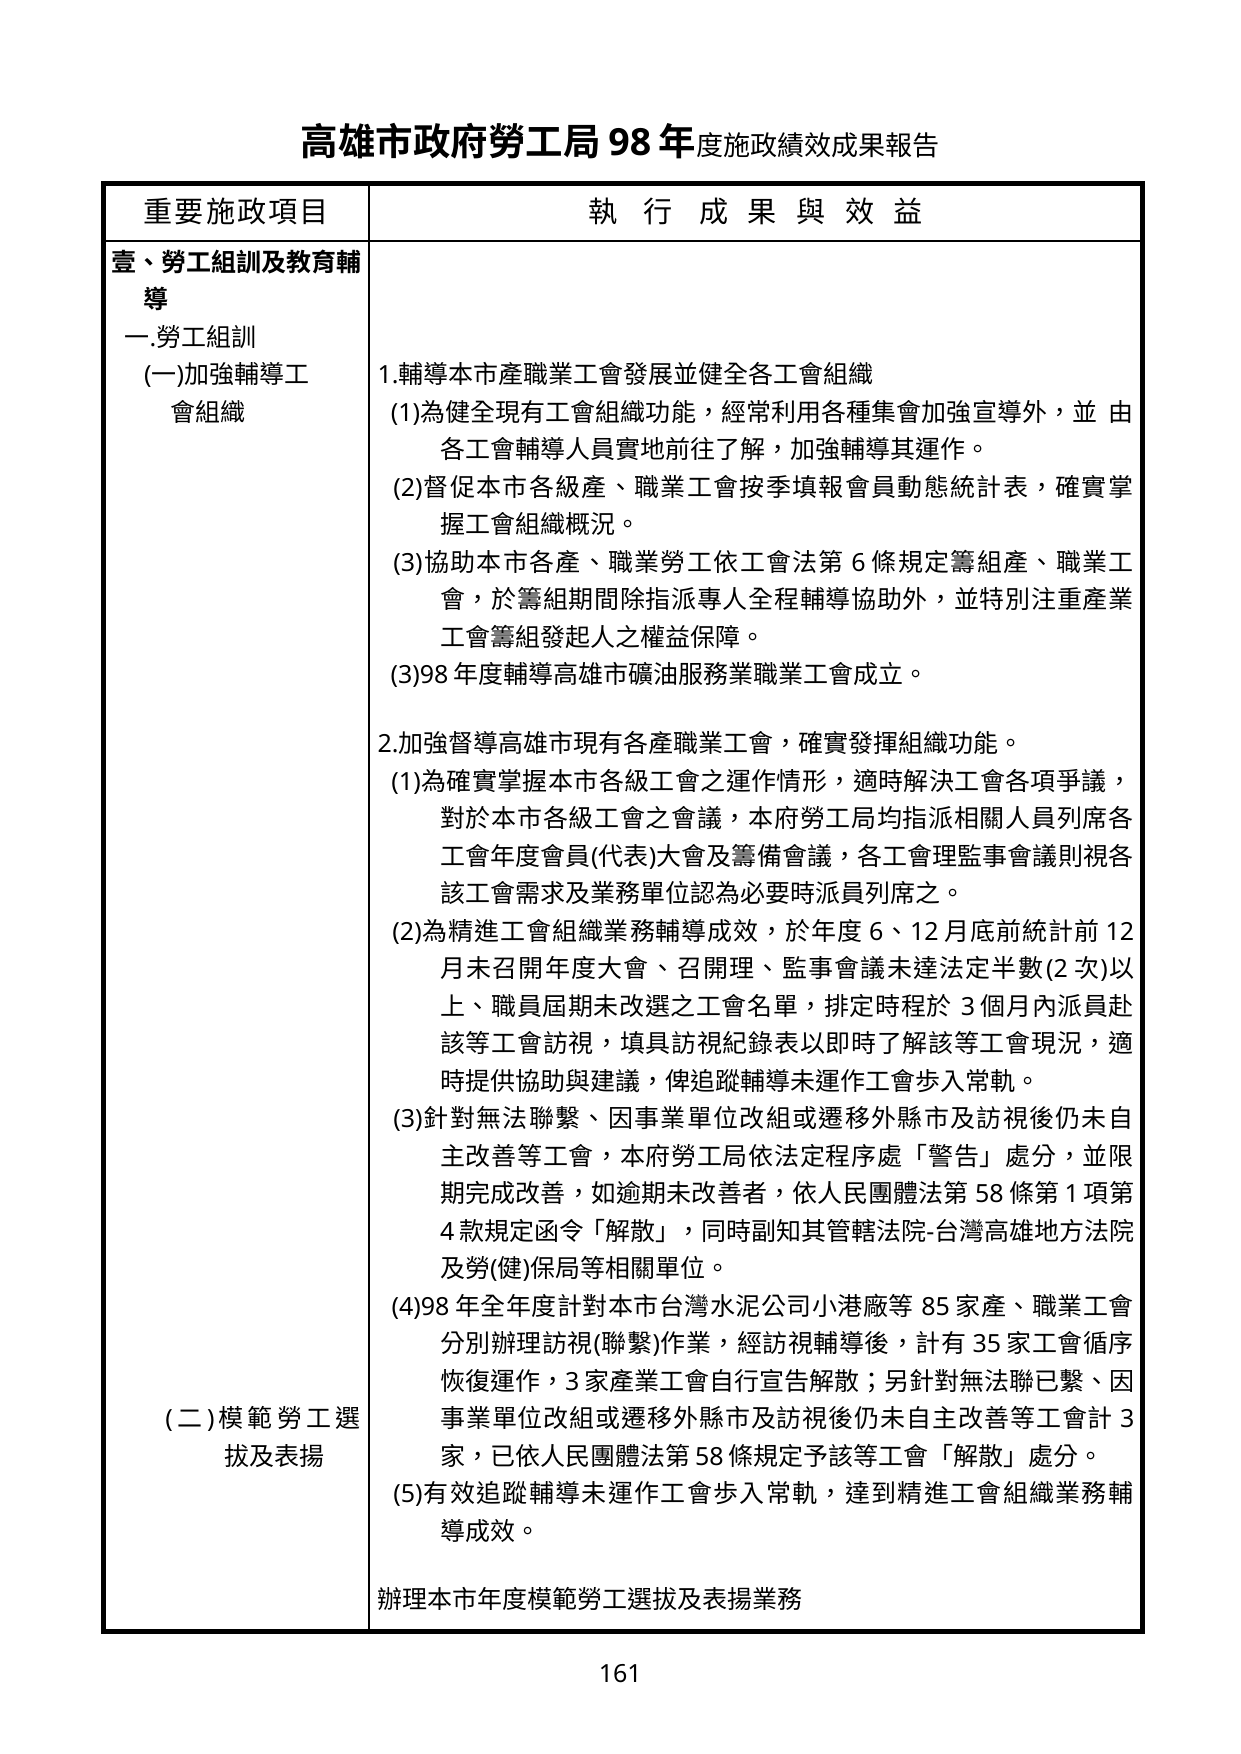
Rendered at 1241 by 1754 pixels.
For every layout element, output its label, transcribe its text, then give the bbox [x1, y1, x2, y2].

table_header 執 行 成 果 與 效 益 [370, 186, 1140, 240]
table_cell 1.輔導本市產職業工會發展並健全各工會組織 (1)為健全現有工會組織功能，經常利用各種集會加強宣導外，並 由各工會輔導人員實地前往了解，加強輔導其運作。 (2)督促本市各級產、職業工會按季填報會員動態統計表，確實掌 握工會組織概況。 (3)協助本市各產、職業勞工依工會法第6條規定籌組產、職業工 會，於籌組期間除指派專人全程輔導協助外，並特別注重產業工會籌組發起人之權益保障。 (3)98年度輔導高雄市礦油服務業職業工會成立。 2.加強督導高雄市現有各產職業工會，確實發揮組織功能。 (1)為確實掌握本市各級工會之運作情形，適時解決工會各項爭議，對於本市各級工會之會議，本府勞工局均指派相關人員列席各工會年度會員(代表)大會及籌備會議，各工會理監事會議則視各該工會需求及業務單位認為必要時派員列席之。 (2)為精進工會組織業務輔導成效，於年度6、12月底前統計前12 月未召開年度大會、召開理、監事會議未達法定半數(2次)以 上、職員屆期未改選之工會名單，排定時程於 3個月內派員赴 該等工會訪視，填具訪視紀錄表以即時了解該等工會現況，適 時提供協助與建議，俾追蹤輔導未運作工會歩入常軌。 (3)針對無法聯繫、因事業單位改組或遷移外縣市及訪視後仍未自 主改善等工會，本府勞工局依法定程序處「警告」處分，並限 期完成改善，如逾期未改善者，依人民團體法第58條第1項第 4款規定函令「解散」，同時副知其管轄法院-台灣高雄地方法院及勞(健)保局等相關單位。 (4)98年全年度計對本市台灣水泥公司小港廠等85家產、職業工會 分別辦理訪視(聯繫)作業，經訪視輔導後，計有35家工會循序 恢復運作，3家產業工會自行宣告解散；另針對無法聯已繫、因 事業單位改組或遷移外縣市及訪視後仍未自主改善等工會計3 家，已依人民團體法第58條規定予該等工會「解散」處分。 (5)有效追蹤輔導未運作工會歩入常軌，達到精進工會組織業務輔 導成效。 辦理本市年度模範勞工選拔及表揚業務 [370, 242, 1140, 1629]
text 高雄市政府勞工局98年度施政績效成果報告 [114, 131, 1126, 162]
table_cell 壹、勞工組訓及教育輔 導 一.勞工組訓 (一)加強輔導工 會組織 (二)模範勞工選 拔及表揚 [106, 242, 368, 1629]
table_header 重要施政項目 [106, 186, 368, 240]
